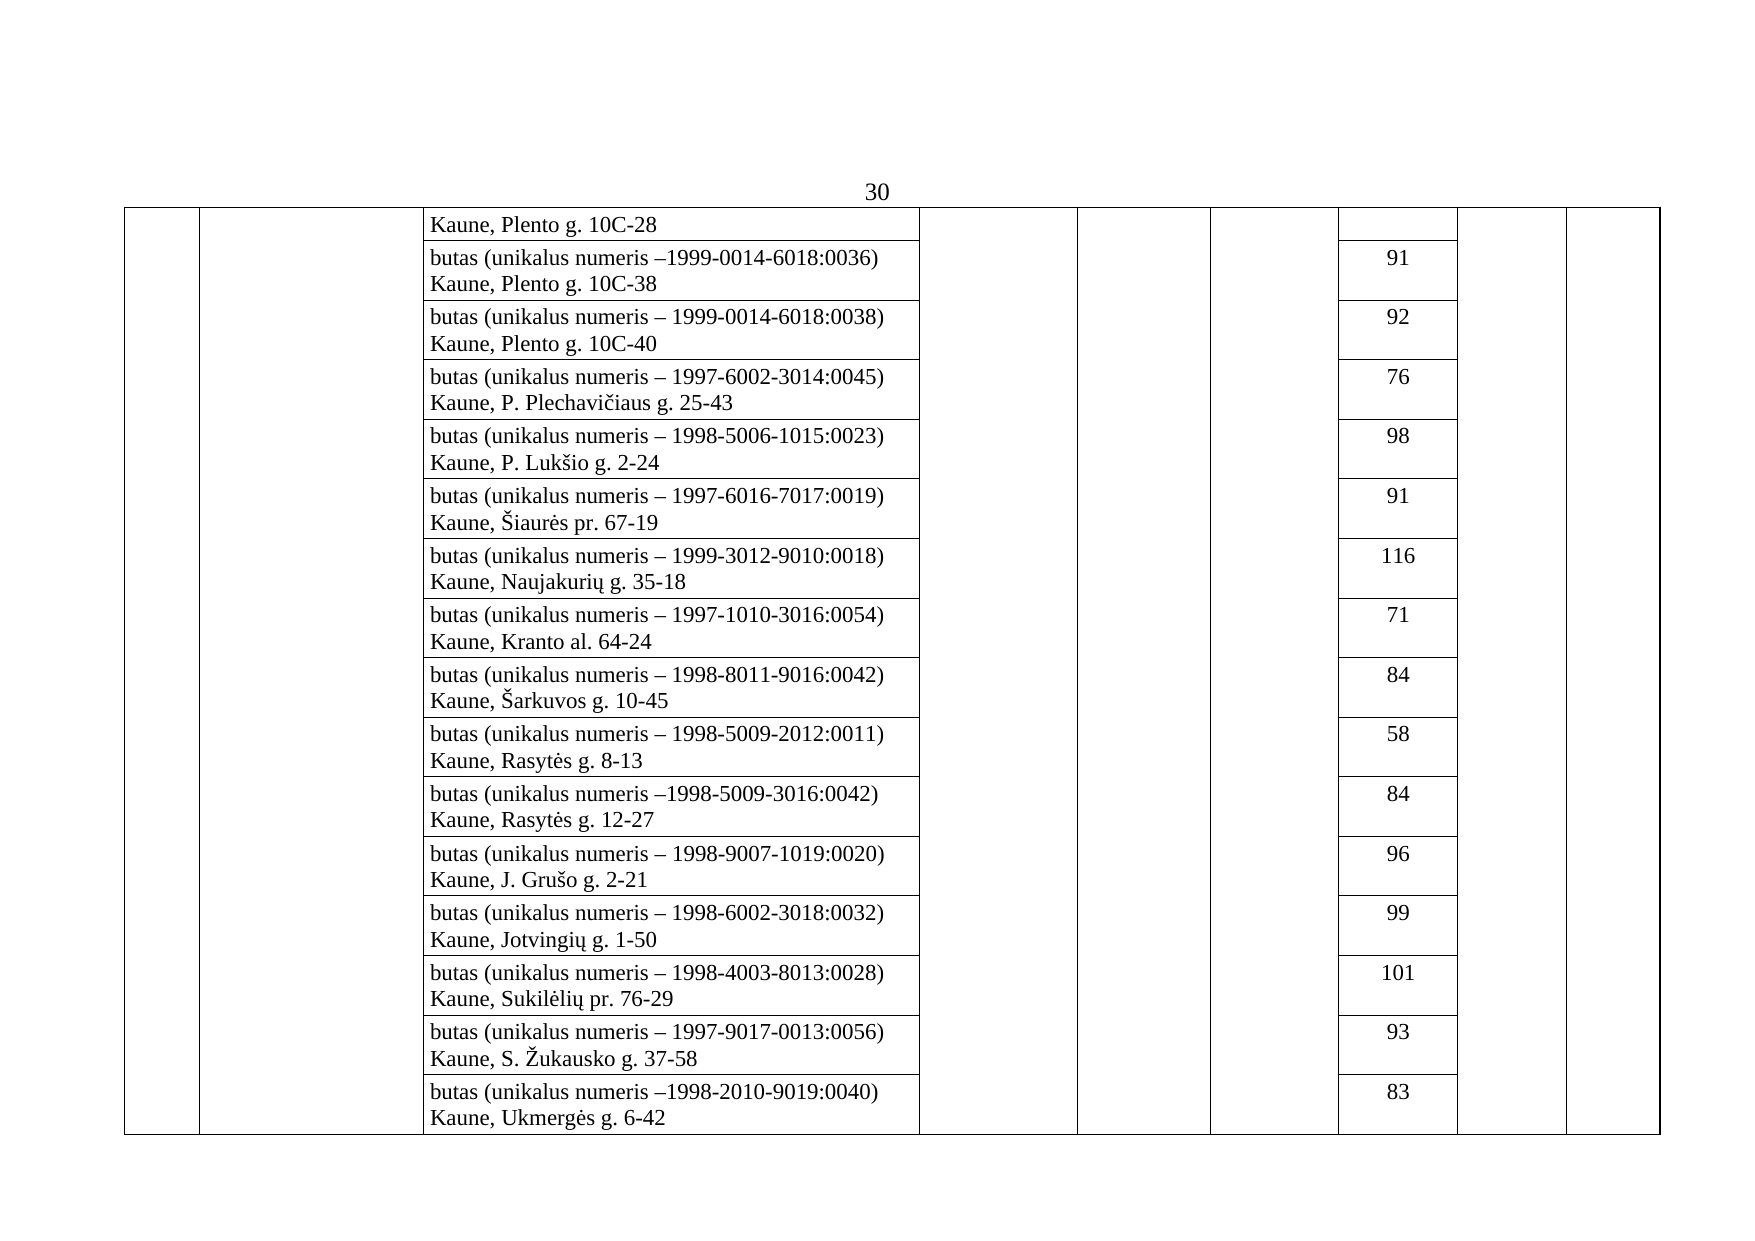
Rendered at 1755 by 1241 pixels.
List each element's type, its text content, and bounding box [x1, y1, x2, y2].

table_cell 71 [1339, 599, 1457, 657]
table_cell 101 [1339, 956, 1457, 1014]
table_cell 58 [1339, 718, 1457, 776]
table_cell [1567, 208, 1659, 1134]
table_cell 99 [1339, 896, 1457, 955]
table_cell butas (unikalus numeris – 1998-9007-1019:0020) Kaune, J. Grušo g. 2-21 [424, 837, 919, 895]
table_cell butas (unikalus numeris – 1998-5006-1015:0023) Kaune, P. Lukšio g. 2-24 [424, 420, 919, 478]
table_cell 91 [1339, 241, 1457, 299]
table_cell butas (unikalus numeris – 1999-0014-6018:0038) Kaune, Plento g. 10C-40 [424, 301, 919, 359]
table_cell [1211, 208, 1338, 1134]
table_cell [1458, 208, 1566, 1134]
table_cell butas (unikalus numeris – 1998-8011-9016:0042) Kaune, Šarkuvos g. 10-45 [424, 658, 919, 717]
table_cell 96 [1339, 837, 1457, 895]
table_cell 98 [1339, 420, 1457, 478]
table_cell 91 [1339, 479, 1457, 538]
table_cell [1078, 208, 1210, 1134]
table_cell [920, 208, 1077, 1134]
table_cell butas (unikalus numeris – 1997-9017-0013:0056) Kaune, S. Žukausko g. 37-58 [424, 1016, 919, 1074]
table_cell 84 [1339, 777, 1457, 836]
table_cell butas (unikalus numeris – 1997-6016-7017:0019) Kaune, Šiaurės pr. 67-19 [424, 479, 919, 538]
table_cell butas (unikalus numeris – 1999-3012-9010:0018) Kaune, Naujakurių g. 35-18 [424, 539, 919, 597]
table_cell butas (unikalus numeris –1999-0014-6018:0036) Kaune, Plento g. 10C-38 [424, 241, 919, 299]
table_cell butas (unikalus numeris – 1998-6002-3018:0032) Kaune, Jotvingių g. 1-50 [424, 896, 919, 955]
table_cell 93 [1339, 1016, 1457, 1074]
table_cell butas (unikalus numeris – 1998-4003-8013:0028) Kaune, Sukilėlių pr. 76-29 [424, 956, 919, 1014]
table_cell 83 [1339, 1075, 1457, 1134]
table_cell butas (unikalus numeris – 1997-1010-3016:0054) Kaune, Kranto al. 64-24 [424, 599, 919, 657]
table_cell 116 [1339, 539, 1457, 597]
table_cell [125, 208, 199, 1134]
table_cell butas (unikalus numeris –1998-5009-3016:0042) Kaune, Rasytės g. 12-27 [424, 777, 919, 836]
table_cell Kaune, Plento g. 10C-28 [424, 208, 919, 240]
table_cell butas (unikalus numeris – 1998-5009-2012:0011) Kaune, Rasytės g. 8-13 [424, 718, 919, 776]
table_cell 76 [1339, 360, 1457, 419]
table_cell 84 [1339, 658, 1457, 717]
table_cell butas (unikalus numeris –1998-2010-9019:0040) Kaune, Ukmergės g. 6-42 [424, 1075, 919, 1134]
table_cell 92 [1339, 301, 1457, 359]
table_cell [1339, 208, 1457, 240]
table_cell butas (unikalus numeris – 1997-6002-3014:0045) Kaune, P. Plechavičiaus g. 25-43 [424, 360, 919, 419]
table_cell [200, 208, 423, 1134]
